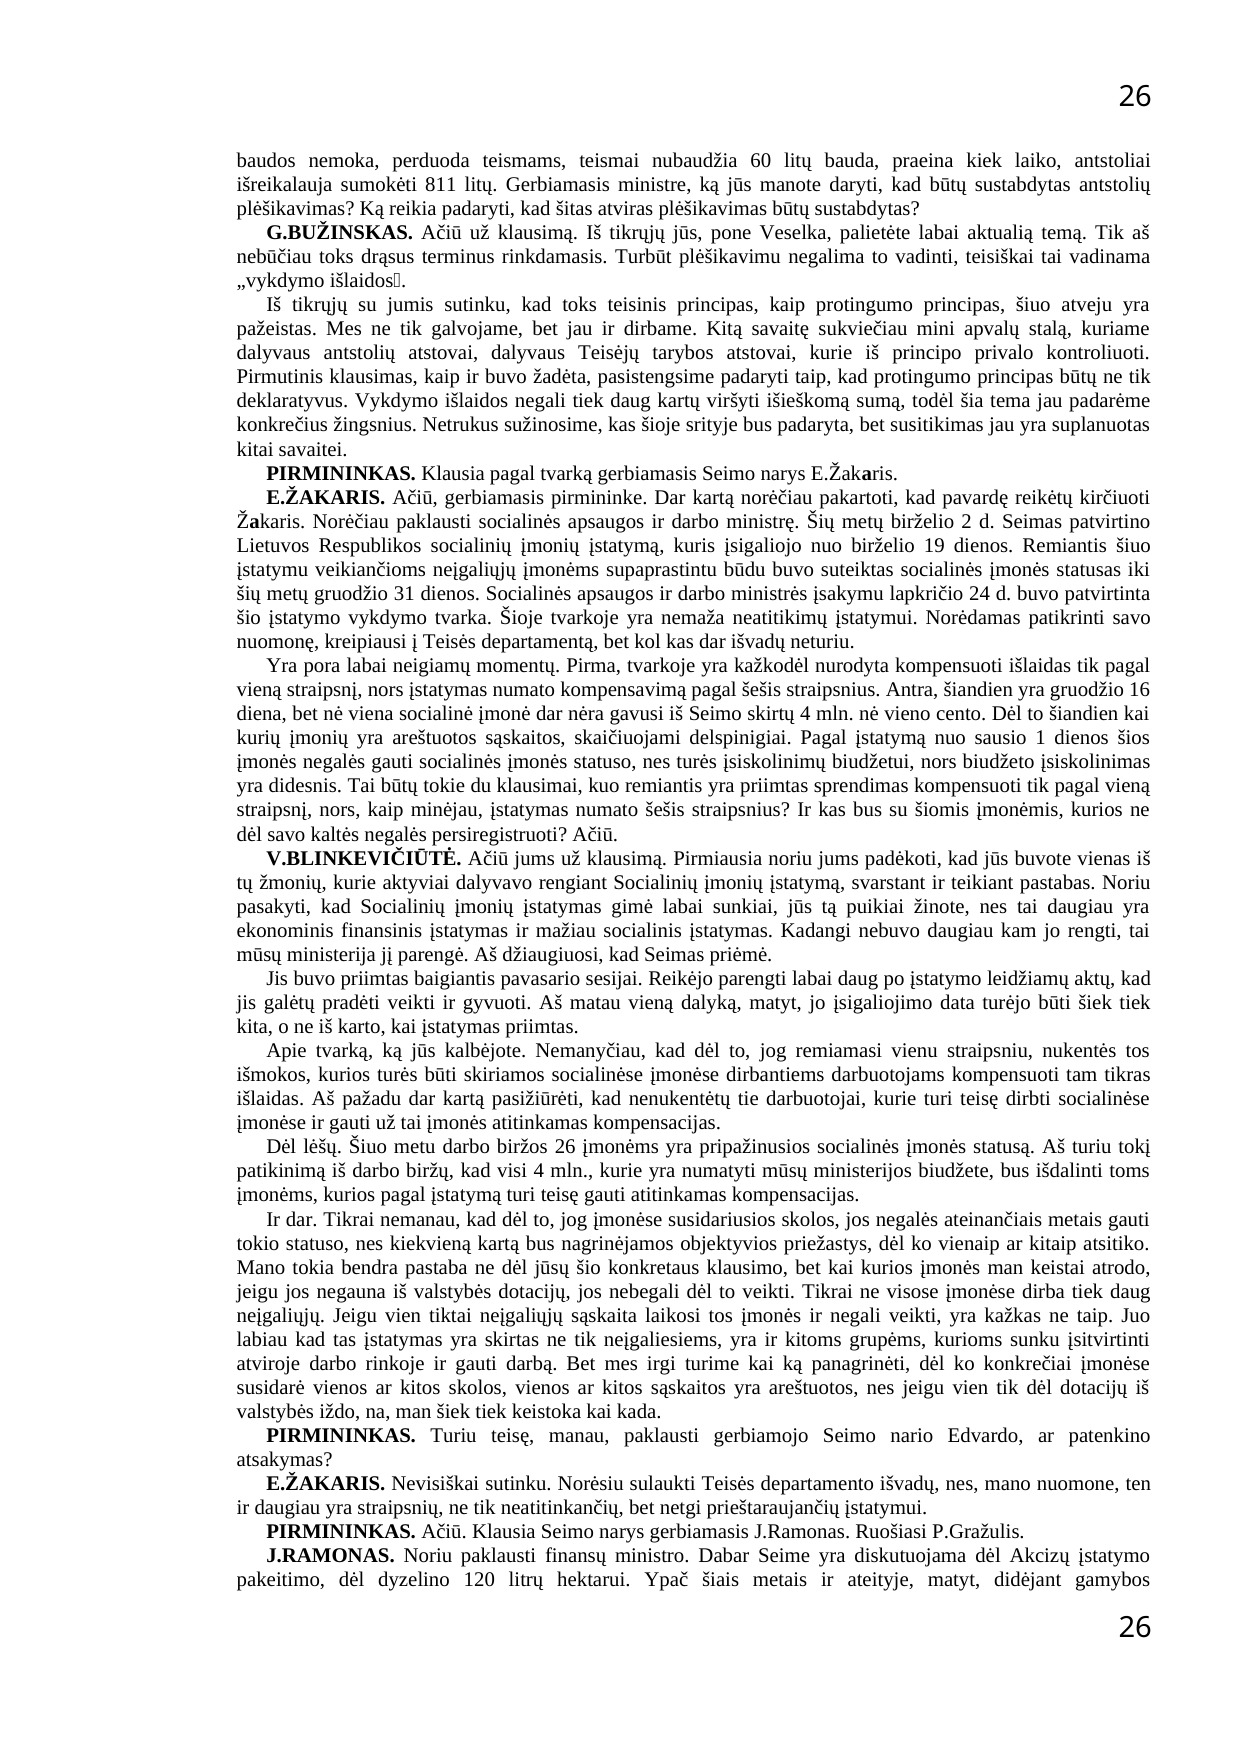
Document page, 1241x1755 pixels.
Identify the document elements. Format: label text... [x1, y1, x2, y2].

text E.ŽAKARIS. Nevisiškai sutinku. Norėsiu sulaukti Teisės departamento išvadų, nes, mano nuomone, ten ir daugiau yra straipsnių, ne tik neatitinkančių, bet netgi prieštaraujančių įstatymui. [236, 1471, 1152, 1519]
text PIRMININKAS. Turiu teisę, manau, paklausti gerbiamojo Seimo nario Edvardo, ar patenkino atsakymas? [236, 1423, 1152, 1471]
text G.BUŽINSKAS. Ačiū už klausimą. Iš tikrųjų jūs, pone Veselka, palietėte labai aktualią temą. Tik aš nebūčiau toks drąsus terminus rinkdamasis. Turbūt plėšikavimu negalima to vadinti, teisiškai tai vadinama „vykdymo išlaidos. [236, 220, 1152, 292]
text PIRMININKAS. Ačiū. Klausia Seimo narys gerbiamasis J.Ramonas. Ruošiasi P.Gražulis. [236, 1519, 1152, 1543]
text J.RAMONAS. Noriu paklausti finansų ministro. Dabar Seime yra diskutuojama dėl Akcizų įstatymo pakeitimo, dėl dyzelino 120 litrų hektarui. Ypač šiais metais ir ateityje, matyt, didėjant gamybos [236, 1543, 1152, 1591]
text baudos nemoka, perduoda teismams, teismai nubaudžia 60 litų bauda, praeina kiek laiko, antstoliai išreikalauja sumokėti 811 litų. Gerbiamasis ministre, ką jūs manote daryti, kad būtų sustabdytas antstolių plėšikavimas? Ką reikia padaryti, kad šitas atviras plėšikavimas būtų sustabdytas? [236, 148, 1152, 220]
text Apie tvarką, ką jūs kalbėjote. Nemanyčiau, kad dėl to, jog remiamasi vienu straipsniu, nukentės tos išmokos, kurios turės būti skiriamos socialinėse įmonėse dirbantiems darbuotojams kompensuoti tam tikras išlaidas. Aš pažadu dar kartą pasižiūrėti, kad nenukentėtų tie darbuotojai, kurie turi teisę dirbti socialinėse įmonėse ir gauti už tai įmonės atitinkamas kompensacijas. [236, 1038, 1152, 1134]
text Iš tikrųjų su jumis sutinku, kad toks teisinis principas, kaip protingumo principas, šiuo atveju yra pažeistas. Mes ne tik galvojame, bet jau ir dirbame. Kitą savaitę sukviečiau mini apvalų stalą, kuriame dalyvaus antstolių atstovai, dalyvaus Teisėjų tarybos atstovai, kurie iš principo privalo kontroliuoti. Pirmutinis klausimas, kaip ir buvo žadėta, pasistengsime padaryti taip, kad protingumo principas būtų ne tik deklaratyvus. Vykdymo išlaidos negali tiek daug kartų viršyti išieškomą sumą, todėl šia tema jau padarėme konkrečius žingsnius. Netrukus sužinosime, kas šioje srityje bus padaryta, bet susitikimas jau yra suplanuotas kitai savaitei. [236, 292, 1152, 461]
text Yra pora labai neigiamų momentų. Pirma, tvarkoje yra kažkodėl nurodyta kompensuoti išlaidas tik pagal vieną straipsnį, nors įstatymas numato kompensavimą pagal šešis straipsnius. Antra, šiandien yra gruodžio 16 diena, bet nė viena socialinė įmonė dar nėra gavusi iš Seimo skirtų 4 mln. nė vieno cento. Dėl to šiandien kai kurių įmonių yra areštuotos sąskaitos, skaičiuojami delspinigiai. Pagal įstatymą nuo sausio 1 dienos šios įmonės negalės gauti socialinės įmonės statuso, nes turės įsiskolinimų biudžetui, nors biudžeto įsiskolinimas yra didesnis. Tai būtų tokie du klausimai, kuo remiantis yra priimtas sprendimas kompensuoti tik pagal vieną straipsnį, nors, kaip minėjau, įstatymas numato šešis straipsnius? Ir kas bus su šiomis įmonėmis, kurios ne dėl savo kaltės negalės persiregistruoti? Ačiū. [236, 653, 1152, 846]
text E.ŽAKARIS. Ačiū, gerbiamasis pirmininke. Dar kartą norėčiau pakartoti, kad pavardę reikėtų kirčiuoti Žakaris. Norėčiau paklausti socialinės apsaugos ir darbo ministrę. Šių metų birželio 2 d. Seimas patvirtino Lietuvos Respublikos socialinių įmonių įstatymą, kuris įsigaliojo nuo birželio 19 dienos. Remiantis šiuo įstatymu veikiančioms neįgaliųjų įmonėms supaprastintu būdu buvo suteiktas socialinės įmonės statusas iki šių metų gruodžio 31 dienos. Socialinės apsaugos ir darbo ministrės įsakymu lapkričio 24 d. buvo patvirtinta šio įstatymo vykdymo tvarka. Šioje tvarkoje yra nemaža neatitikimų įstatymui. Norėdamas patikrinti savo nuomonę, kreipiausi į Teisės departamentą, bet kol kas dar išvadų neturiu. [236, 484, 1152, 653]
text PIRMININKAS. Klausia pagal tvarką gerbiamasis Seimo narys E.Žakaris. [236, 461, 1152, 484]
text Jis buvo priimtas baigiantis pavasario sesijai. Reikėjo parengti labai daug po įstatymo leidžiamų aktų, kad jis galėtų pradėti veikti ir gyvuoti. Aš matau vieną dalyką, matyt, jo įsigaliojimo data turėjo būti šiek tiek kita, o ne iš karto, kai įstatymas priimtas. [236, 966, 1152, 1038]
text V.BLINKEVIČIŪTĖ. Ačiū jums už klausimą. Pirmiausia noriu jums padėkoti, kad jūs buvote vienas iš tų žmonių, kurie aktyviai dalyvavo rengiant Socialinių įmonių įstatymą, svarstant ir teikiant pastabas. Noriu pasakyti, kad Socialinių įmonių įstatymas gimė labai sunkiai, jūs tą puikiai žinote, nes tai daugiau yra ekonominis finansinis įstatymas ir mažiau socialinis įstatymas. Kadangi nebuvo daugiau kam jo rengti, tai mūsų ministerija jį parengė. Aš džiaugiuosi, kad Seimas priėmė. [236, 846, 1152, 966]
text Ir dar. Tikrai nemanau, kad dėl to, jog įmonėse susidariusios skolos, jos negalės ateinančiais metais gauti tokio statuso, nes kiekvieną kartą bus nagrinėjamos objektyvios priežastys, dėl ko vienaip ar kitaip atsitiko. Mano tokia bendra pastaba ne dėl jūsų šio konkretaus klausimo, bet kai kurios įmonės man keistai atrodo, jeigu jos negauna iš valstybės dotacijų, jos nebegali dėl to veikti. Tikrai ne visose įmonėse dirba tiek daug neįgaliųjų. Jeigu vien tiktai neįgaliųjų sąskaita laikosi tos įmonės ir negali veikti, yra kažkas ne taip. Juo labiau kad tas įstatymas yra skirtas ne tik neįgaliesiems, yra ir kitoms grupėms, kurioms sunku įsitvirtinti atviroje darbo rinkoje ir gauti darbą. Bet mes irgi turime kai ką panagrinėti, dėl ko konkrečiai įmonėse susidarė vienos ar kitos skolos, vienos ar kitos sąskaitos yra areštuotos, nes jeigu vien tik dėl dotacijų iš valstybės iždo, na, man šiek tiek keistoka kai kada. [236, 1206, 1152, 1423]
text Dėl lėšų. Šiuo metu darbo biržos 26 įmonėms yra pripažinusios socialinės įmonės statusą. Aš turiu tokį patikinimą iš darbo biržų, kad visi 4 mln., kurie yra numatyti mūsų ministerijos biudžete, bus išdalinti toms įmonėms, kurios pagal įstatymą turi teisę gauti atitinkamas kompensacijas. [236, 1134, 1152, 1206]
